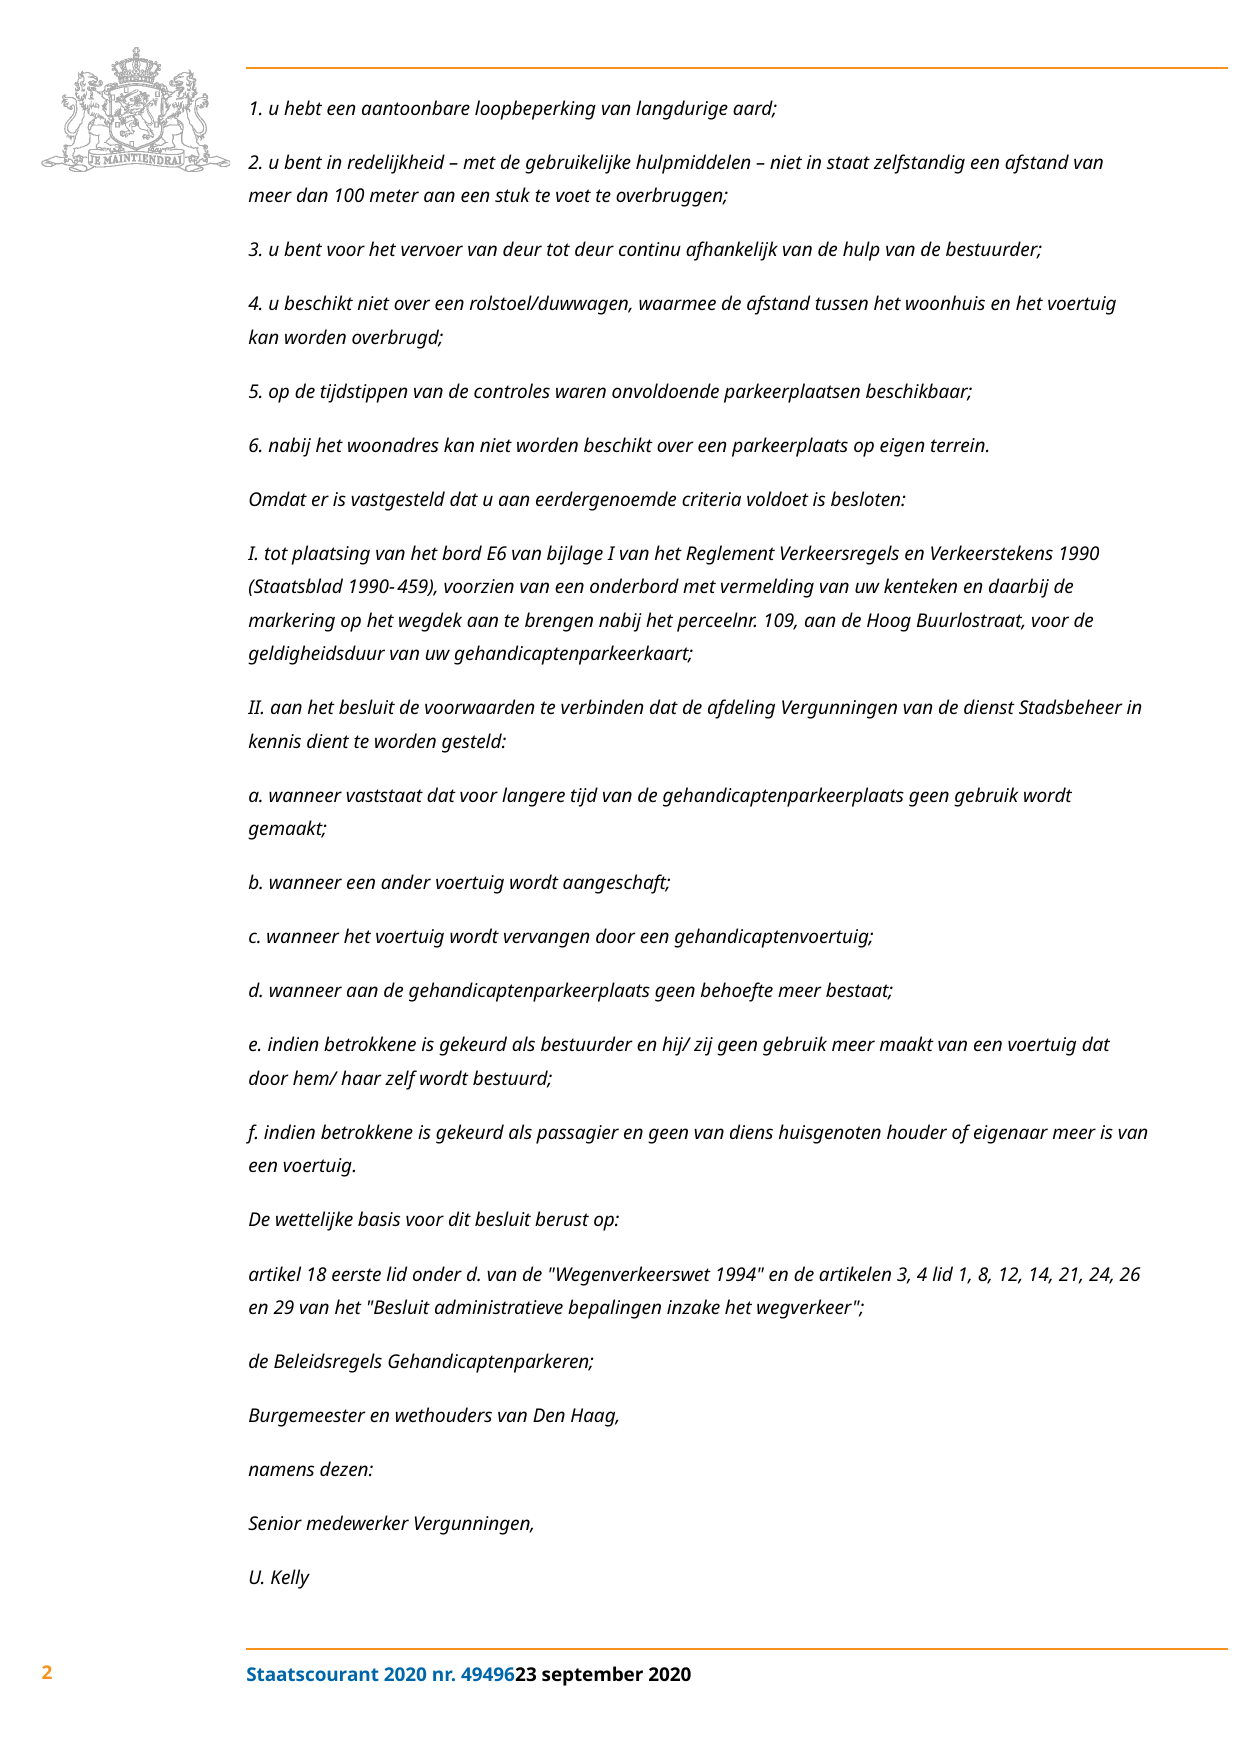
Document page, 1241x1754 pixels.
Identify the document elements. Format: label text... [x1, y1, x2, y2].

text c. wanneer het voertuig wordt vervangen door een gehandicaptenvoertuig; [248, 923, 1152, 949]
text I. tot plaatsing van het bord E6 van bijlage I van het Reglement Verkeersregels en Verkeerstekens 1990 (Staatsblad 1990‑459), voorzien van een onderbord met vermelding van uw kenteken en daarbij de markering op het wegdek aan te brengen nabij het perceelnr. 109, aan de Hoog Buurlostraat, voor de geldigheidsduur van uw gehandicaptenparkeerkaart; [248, 540, 1152, 666]
text d. wanneer aan de gehandicaptenparkeerplaats geen behoefte meer bestaat; [248, 978, 1152, 1003]
text 4. u beschikt niet over een rolstoel/duwwagen, waarmee de afstand tussen het woonhuis en het voertuig kan worden overbrugd; [248, 290, 1152, 349]
text Omdat er is vastgesteld dat u aan eerdergenoemde criteria voldoet is besloten: [248, 486, 1152, 512]
text 3. u bent voor het vervoer van deur tot deur continu afhankelijk van de hulp van de bestuurder; [248, 236, 1152, 262]
text artikel 18 eerste lid onder d. van de "Wegenverkeerswet 1994" en de artikelen 3, 4 lid 1, 8, 12, 14, 21, 24, 26 en 29 van het "Besluit administratieve bepalingen inzake het wegverkeer"; [248, 1261, 1152, 1320]
text Senior medewerker Vergunningen, [248, 1510, 1152, 1536]
text a. wanneer vaststaat dat voor langere tijd van de gehandicaptenparkeerplaats geen gebruik wordt gemaakt; [248, 782, 1152, 841]
text e. indien betrokkene is gekeurd als bestuurder en hij/ zij geen gebruik meer maakt van een voertuig dat door hem/ haar zelf wordt bestuurd; [248, 1032, 1152, 1091]
text De wettelijke basis voor dit besluit berust op: [248, 1207, 1152, 1232]
text de Beleidsregels Gehandicaptenparkeren; [248, 1348, 1152, 1374]
text 1. u hebt een aantoonbare loopbeperking van langdurige aard; [248, 95, 1152, 121]
picture [41, 47, 231, 172]
text Burgemeester en wethouders van Den Haag, [248, 1402, 1152, 1428]
text U. Kelly [248, 1564, 1152, 1590]
text f. indien betrokkene is gekeurd als passagier en geen van diens huisgenoten houder of eigenaar meer is van een voertuig. [248, 1119, 1152, 1178]
text 5. op de tijdstippen van de controles waren onvoldoende parkeerplaatsen beschikbaar; [248, 378, 1152, 404]
text II. aan het besluit de voorwaarden te verbinden dat de afdeling Vergunningen van de dienst Stadsbeheer in kennis dient te worden gesteld: [248, 694, 1152, 754]
text 2. u bent in redelijkheid – met de gebruikelijke hulpmiddelen – niet in staat zelfstandig een afstand van meer dan 100 meter aan een stuk te voet te overbruggen; [248, 149, 1152, 208]
text b. wanneer een ander voertuig wordt aangeschaft; [248, 869, 1152, 895]
text 6. nabij het woonadres kan niet worden beschikt over een parkeerplaats op eigen terrein. [248, 432, 1152, 458]
text namens dezen: [248, 1456, 1152, 1482]
